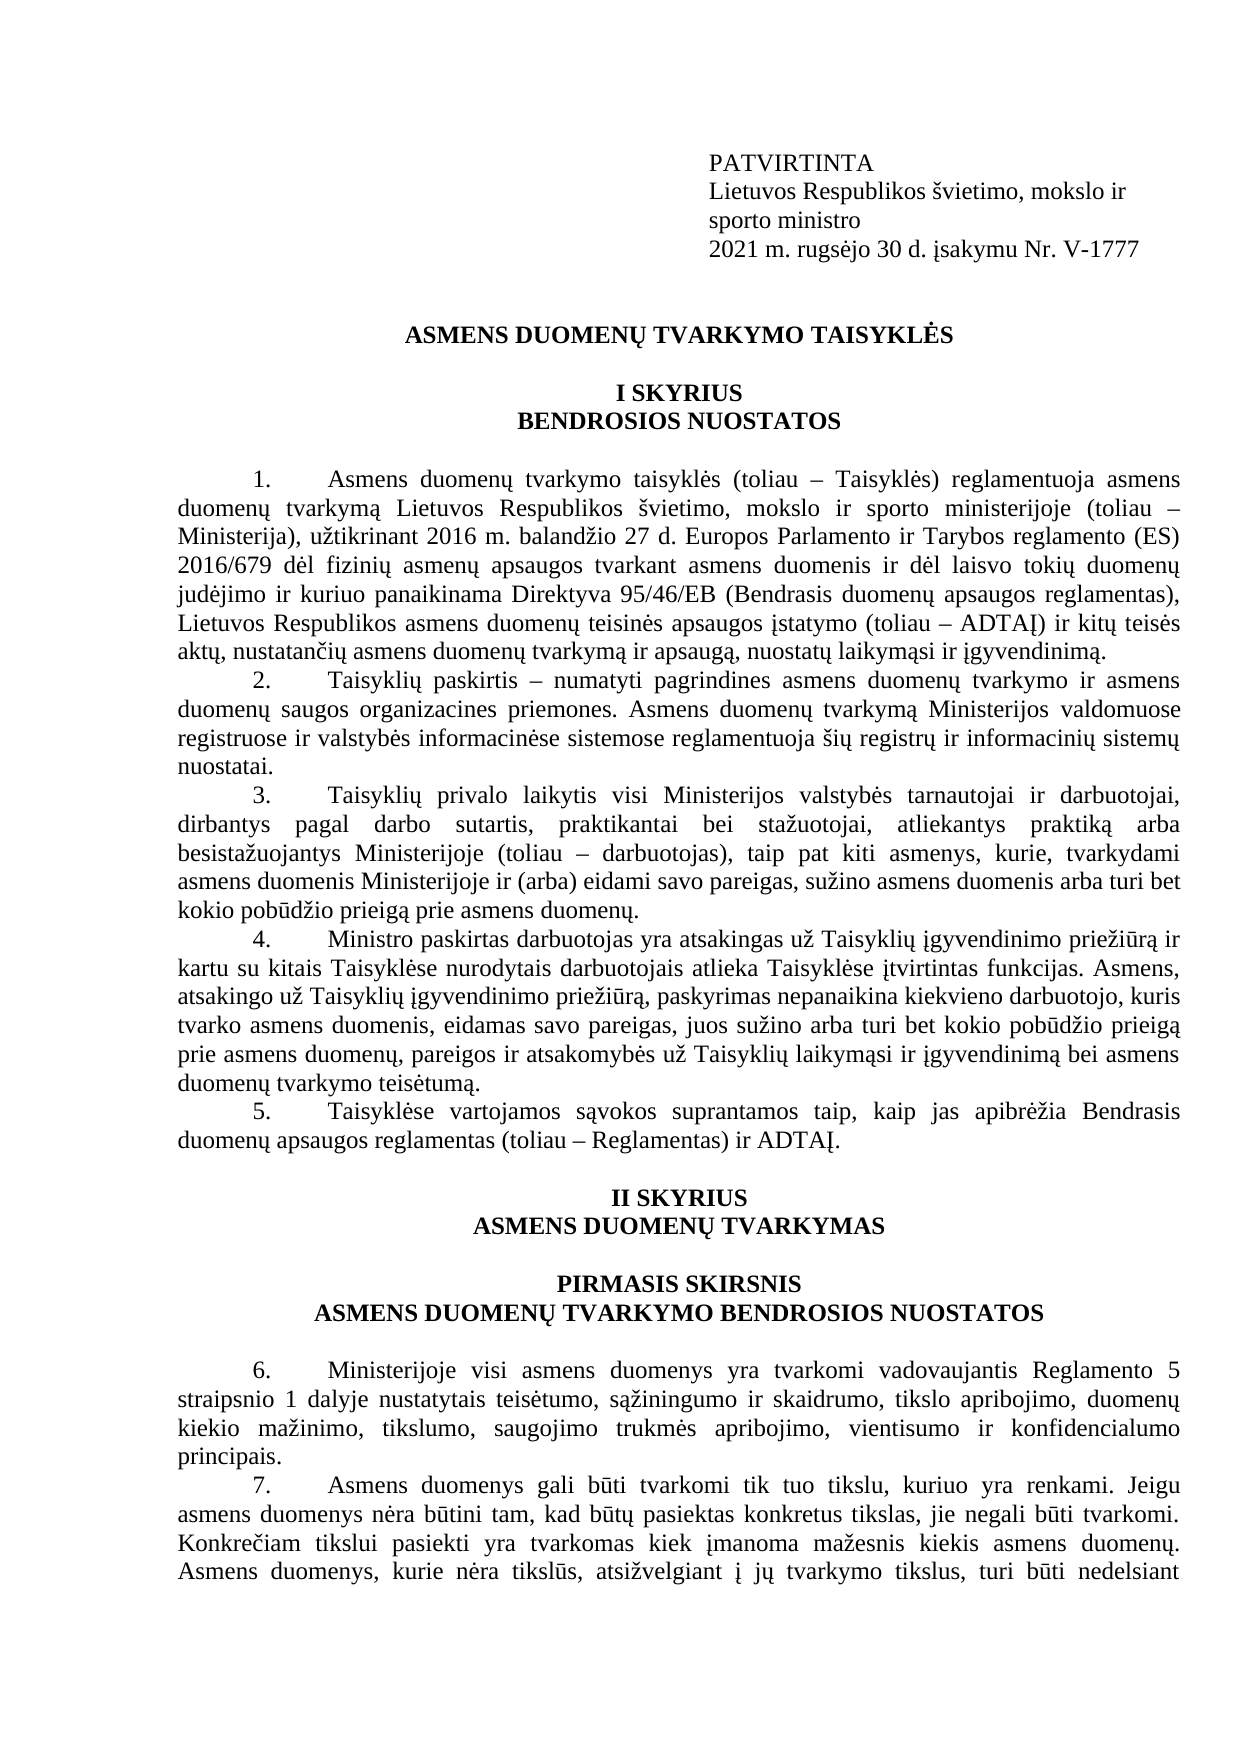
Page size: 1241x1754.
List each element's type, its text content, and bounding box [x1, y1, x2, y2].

text PIRMASIS SKIRSNIS [177, 1269, 1181, 1298]
text 3. Taisyklių privalo laikytis visi Ministerijos valstybės tarnautojai ir darbuotojai, dirbantys pagal darbo sutartis, praktikantai bei stažuotojai, atliekantys praktiką arba besistažuojantys Ministerijoje (toliau – darbuotojas), taip pat kiti asmenys, kurie, tvarkydami asmens duomenis Ministerijoje ir (arba) eidami savo pareigas, sužino asmens duomenis arba turi bet kokio pobūdžio prieigą prie asmens duomenų. [177, 780, 1181, 924]
text PATVIRTINTA [709, 148, 1181, 176]
text 7. Asmens duomenys gali būti tvarkomi tik tuo tikslu, kuriuo yra renkami. Jeigu asmens duomenys nėra būtini tam, kad būtų pasiektas konkretus tikslas, jie negali būti tvarkomi. Konkrečiam tikslui pasiekti yra tvarkomas kiek įmanoma mažesnis kiekis asmens duomenų. Asmens duomenys, kurie nėra tikslūs, atsižvelgiant į jų tvarkymo tikslus, turi būti nedelsiant [177, 1470, 1181, 1585]
text ASMENS DUOMENŲ TVARKYMAS [177, 1211, 1181, 1240]
text BENDROSIOS NUOSTATOS [177, 406, 1181, 435]
text II SKYRIUS [177, 1183, 1181, 1211]
text 5. Taisyklėse vartojamos sąvokos suprantamos taip, kaip jas apibrėžia Bendrasis duomenų apsaugos reglamentas (toliau – Reglamentas) ir ADTAĮ. [177, 1096, 1181, 1154]
text sporto ministro [709, 205, 1181, 234]
text I SKYRIUS [177, 378, 1181, 406]
text Lietuvos Respublikos švietimo, mokslo ir [709, 176, 1181, 205]
text 1. Asmens duomenų tvarkymo taisyklės (toliau – Taisyklės) reglamentuoja asmens duomenų tvarkymą Lietuvos Respublikos švietimo, mokslo ir sporto ministerijoje (toliau – Ministerija), užtikrinant 2016 m. balandžio 27 d. Europos Parlamento ir Tarybos reglamento (ES) 2016/679 dėl fizinių asmenų apsaugos tvarkant asmens duomenis ir dėl laisvo tokių duomenų judėjimo ir kuriuo panaikinama Direktyva 95/46/EB (Bendrasis duomenų apsaugos reglamentas), Lietuvos Respublikos asmens duomenų teisinės apsaugos įstatymo (toliau – ADTAĮ) ir kitų teisės aktų, nustatančių asmens duomenų tvarkymą ir apsaugą, nuostatų laikymąsi ir įgyvendinimą. [177, 464, 1181, 665]
text ASMENS DUOMENŲ TVARKYMO BENDROSIOS NUOSTATOS [177, 1298, 1181, 1326]
text 2. Taisyklių paskirtis – numatyti pagrindines asmens duomenų tvarkymo ir asmens duomenų saugos organizacines priemones. Asmens duomenų tvarkymą Ministerijos valdomuose registruose ir valstybės informacinėse sistemose reglamentuoja šių registrų ir informacinių sistemų nuostatai. [177, 665, 1181, 780]
text 6. Ministerijoje visi asmens duomenys yra tvarkomi vadovaujantis Reglamento 5 straipsnio 1 dalyje nustatytais teisėtumo, sąžiningumo ir skaidrumo, tikslo apribojimo, duomenų kiekio mažinimo, tikslumo, saugojimo trukmės apribojimo, vientisumo ir konfidencialumo principais. [177, 1355, 1181, 1470]
text ASMENS DUOMENŲ TVARKYMO TAISYKLĖS [177, 320, 1181, 349]
text 2021 m. rugsėjo 30 d. įsakymu Nr. V-1777 [709, 234, 1181, 263]
text 4. Ministro paskirtas darbuotojas yra atsakingas už Taisyklių įgyvendinimo priežiūrą ir kartu su kitais Taisyklėse nurodytais darbuotojais atlieka Taisyklėse įtvirtintas funkcijas. Asmens, atsakingo už Taisyklių įgyvendinimo priežiūrą, paskyrimas nepanaikina kiekvieno darbuotojo, kuris tvarko asmens duomenis, eidamas savo pareigas, juos sužino arba turi bet kokio pobūdžio prieigą prie asmens duomenų, pareigos ir atsakomybės už Taisyklių laikymąsi ir įgyvendinimą bei asmens duomenų tvarkymo teisėtumą. [177, 924, 1181, 1096]
